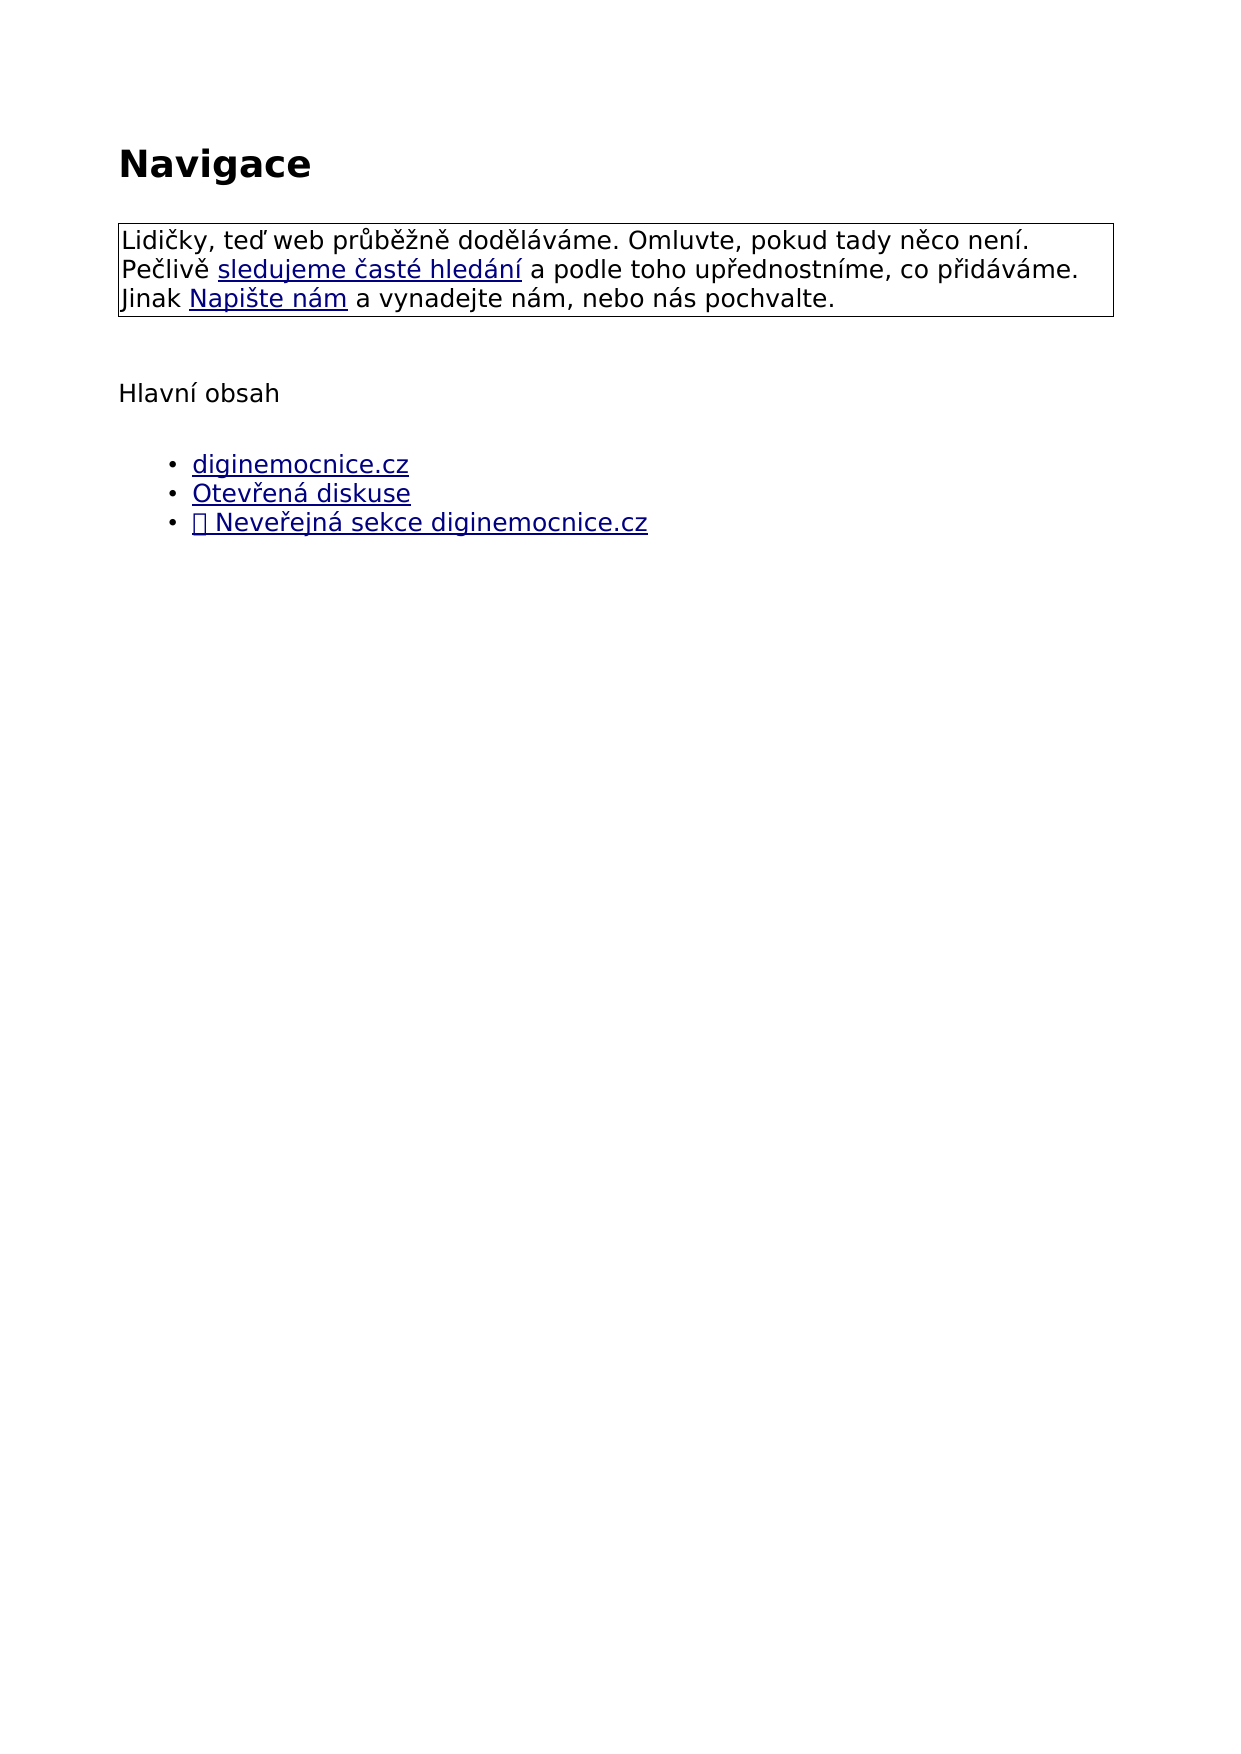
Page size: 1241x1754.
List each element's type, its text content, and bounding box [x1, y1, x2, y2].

list Otevřená diskuse [177, 479, 1122, 508]
list 🔐 Neveřejná sekce diginemocnice.cz [177, 508, 1122, 537]
table_header Lidičky, teď web průběžně doděláváme. Omluvte, pokud tady něco není. Pečlivě sledujeme časté hledání a podle toho upřednostníme, co přidáváme. Jinak Napište nám a vynadejte nám, nebo nás pochvalte. [119, 224, 1113, 316]
subtitle Navigace [118, 143, 1122, 187]
text Hlavní obsah [118, 379, 1122, 408]
list diginemocnice.cz [177, 450, 1122, 479]
